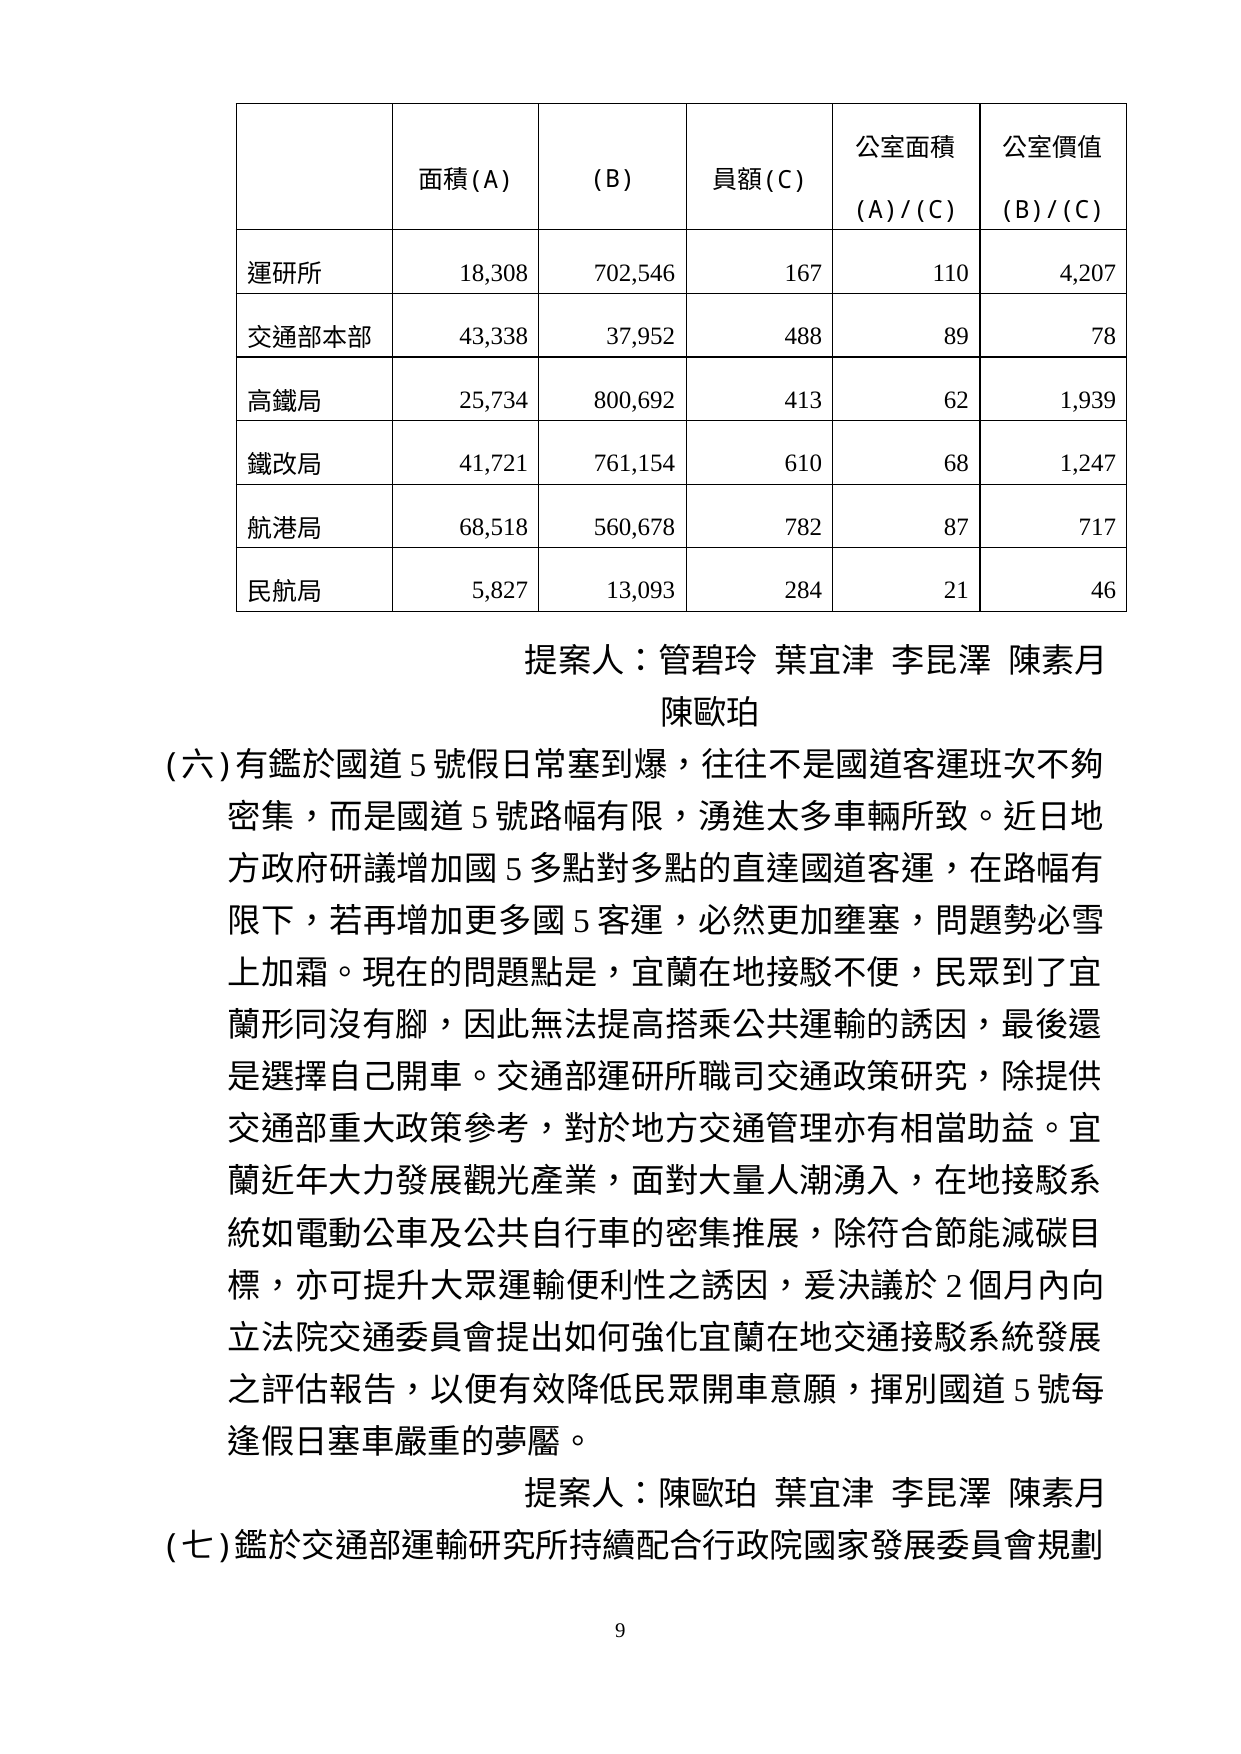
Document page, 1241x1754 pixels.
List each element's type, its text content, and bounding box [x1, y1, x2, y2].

table_cell 89 [833, 294, 979, 356]
table_cell 413 [687, 358, 832, 420]
table_cell 18,308 [393, 230, 538, 293]
table_header 面積(A) [393, 104, 538, 229]
table_cell 13,093 [539, 548, 686, 611]
table_cell 43,338 [393, 294, 538, 356]
text (七)鑑於交通部運輸研究所持續配合行政院國家發展委員會規劃 [161, 1516, 1104, 1568]
table_cell 782 [687, 485, 832, 547]
table_cell 560,678 [539, 485, 686, 547]
table_header 員額(C) [687, 104, 832, 229]
table_cell 78 [981, 294, 1126, 356]
table_cell 610 [687, 421, 832, 483]
table_cell 68 [833, 421, 979, 483]
table_cell 761,154 [539, 421, 686, 483]
table_cell 民航局 [237, 548, 392, 611]
table_header (B) [539, 104, 686, 229]
table_cell 1,247 [981, 421, 1126, 483]
table_cell 鐵改局 [237, 421, 392, 483]
table_cell 110 [833, 230, 979, 293]
text (六)有鑑於國道5號假日常塞到爆，往往不是國道客運班次不夠密集，而是國道5號路幅有限，湧進太多車輛所致。近日地方政府研議增加國5多點對多點的直達國道客運，在路幅有限下，若再增加更多國5客運，必然更加壅塞，問題勢必雪上加霜。現在的問題點是，宜蘭在地接駁不便，民眾到了宜蘭形同沒有腳，因此無法提高搭乘公共運輸的誘因，最後還是選擇自己開車。交通部運研所職司交通政策研究，除提供交通部重大政策參考，對於地方交通管理亦有相當助益。宜蘭近年大力發展觀光產業，面對大量人潮湧入，在地接駁系統如電動公車及公共自行車的密集推展，除符合節能減碳目標，亦可提升大眾運輸便利性之誘因，爰決議於2個月內向立法院交通委員會提出如何強化宜蘭在地交通接駁系統發展之評估報告，以便有效降低民眾開車意願，揮別國道5號每逢假日塞車嚴重的夢靨。 [161, 734, 1104, 1464]
table_cell 25,734 [393, 358, 538, 420]
text 提案人：管碧玲 葉宜津 李昆澤 陳素月陳歐珀 [524, 630, 1119, 734]
table_header [237, 104, 392, 229]
table_cell 37,952 [539, 294, 686, 356]
table_cell 1,939 [981, 358, 1126, 420]
table_cell 運研所 [237, 230, 392, 293]
table_header 公室價值(B)/(C) [981, 104, 1126, 229]
table_cell 488 [687, 294, 832, 356]
table_cell 4,207 [981, 230, 1126, 293]
table_cell 167 [687, 230, 832, 293]
table_cell 87 [833, 485, 979, 547]
table_cell 284 [687, 548, 832, 611]
table_cell 702,546 [539, 230, 686, 293]
table_cell 高鐵局 [237, 358, 392, 420]
table_cell 46 [981, 548, 1126, 611]
table_cell 航港局 [237, 485, 392, 547]
table_cell 717 [981, 485, 1126, 547]
table_cell 68,518 [393, 485, 538, 547]
table_cell 800,692 [539, 358, 686, 420]
table_cell 62 [833, 358, 979, 420]
table_cell 5,827 [393, 548, 538, 611]
table_cell 交通部本部 [237, 294, 392, 356]
table_cell 41,721 [393, 421, 538, 483]
table_header 公室面積(A)/(C) [833, 104, 979, 229]
text 提案人：陳歐珀 葉宜津 李昆澤 陳素月 [524, 1464, 1119, 1516]
table_cell 21 [833, 548, 979, 611]
